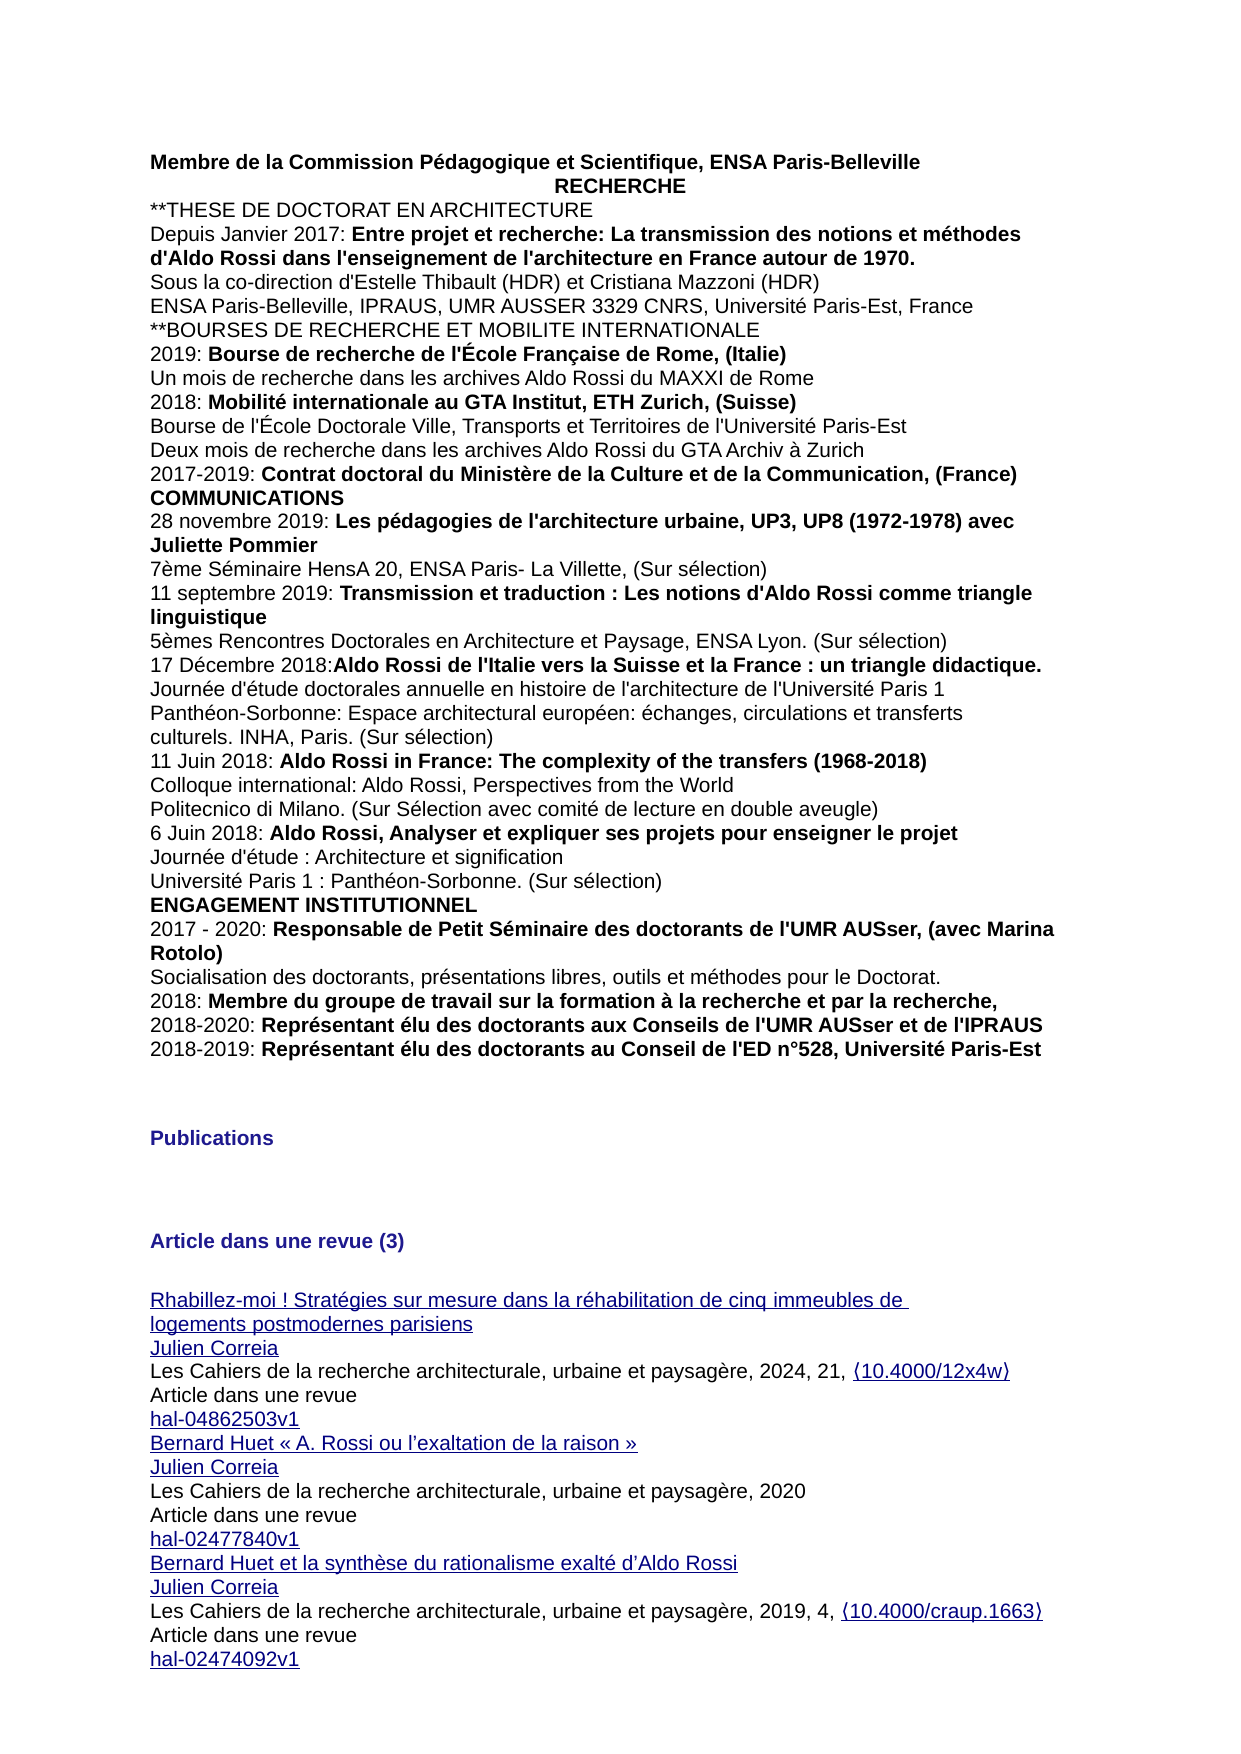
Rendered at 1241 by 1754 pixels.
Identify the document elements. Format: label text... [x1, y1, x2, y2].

text Université Paris 1 : Panthéon-Sorbonne. (Sur sélection) [150, 869, 1090, 893]
subtitle Publications [150, 1126, 1090, 1150]
subtitle RECHERCHE [150, 174, 1090, 198]
text Panthéon-Sorbonne: Espace architectural européen: échanges, circulations et transferts [150, 701, 1090, 725]
text Socialisation des doctorants, présentations libres, outils et méthodes pour le Doctorat. [150, 964, 1090, 988]
text 7ème Séminaire HensA 20, ENSA Paris- La Villette, (Sur sélection) [150, 557, 1090, 581]
subtitle COMMUNICATIONS [150, 485, 1090, 509]
text Bourse de l'École Doctorale Ville, Transports et Territoires de l'Université Paris-Est [150, 413, 1090, 437]
text Politecnico di Milano. (Sur Sélection avec comité de lecture en double aveugle) [150, 797, 1090, 821]
text 6 Juin 2018: Aldo Rossi, Analyser et expliquer ses projets pour enseigner le projet [150, 821, 1090, 845]
subtitle **BOURSES DE RECHERCHE ET MOBILITE INTERNATIONALE [150, 318, 1090, 342]
text 2018-2020: Représentant élu des doctorants aux Conseils de l'UMR AUSser et de l'IPRAUS [150, 1012, 1090, 1036]
text Membre de la Commission Pédagogique et Scientifique, ENSA Paris-Belleville [150, 150, 1090, 174]
text 28 novembre 2019: Les pédagogies de l'architecture urbaine, UP3, UP8 (1972-1978) avec Juliette Pommier [150, 509, 1090, 557]
text ENSA Paris-Belleville, IPRAUS, UMR AUSSER 3329 CNRS, Université Paris-Est, France [150, 294, 1090, 318]
text 11 septembre 2019: Transmission et traduction : Les notions d'Aldo Rossi comme triangle linguistique [150, 581, 1090, 629]
table_header Rhabillez-moi ! Stratégies sur mesure dans la réhabilitation de cinq immeubles de logements postmodernes parisiens Julien Correia Les Cahiers de la recherche architecturale, urbaine et paysagère, 2024, 21, ⟨10.4000/12x4w⟩ Article dans une revue hal-04862503v1 [150, 1288, 1090, 1431]
text 17 Décembre 2018:Aldo Rossi de l'Italie vers la Suisse et la France : un triangle didactique. [150, 653, 1090, 677]
text 2017-2019: Contrat doctoral du Ministère de la Culture et de la Communication, (France) [150, 461, 1090, 485]
text Un mois de recherche dans les archives Aldo Rossi du MAXXI de Rome [150, 366, 1090, 389]
text Journée d'étude : Architecture et signification [150, 845, 1090, 869]
text 2018: Membre du groupe de travail sur la formation à la recherche et par la recherche, [150, 988, 1090, 1012]
text 2018: Mobilité internationale au GTA Institut, ETH Zurich, (Suisse) [150, 389, 1090, 413]
text culturels. INHA, Paris. (Sur sélection) [150, 725, 1090, 749]
text Deux mois de recherche dans les archives Aldo Rossi du GTA Archiv à Zurich [150, 437, 1090, 461]
text 2019: Bourse de recherche de l'École Française de Rome, (Italie) [150, 342, 1090, 366]
text Journée d'étude doctorales annuelle en histoire de l'architecture de l'Université Paris 1 [150, 677, 1090, 701]
text 2017 - 2020: Responsable de Petit Séminaire des doctorants de l'UMR AUSser, (avec Marina Rotolo) [150, 917, 1090, 964]
text 5èmes Rencontres Doctorales en Architecture et Paysage, ENSA Lyon. (Sur sélection) [150, 629, 1090, 653]
text 2018-2019: Représentant élu des doctorants au Conseil de l'ED n°528, Université Paris-Est [150, 1036, 1090, 1060]
text Sous la co-direction d'Estelle Thibault (HDR) et Cristiana Mazzoni (HDR) [150, 270, 1090, 294]
subtitle Article dans une revue (3) [150, 1229, 1090, 1253]
table_cell Bernard Huet « A. Rossi ou l’exaltation de la raison » Julien Correia Les Cahiers de la recherche architecturale, urbaine et paysagère, 2020 Article dans une revue hal-02477840v1 [150, 1431, 1090, 1551]
text Depuis Janvier 2017: Entre projet et recherche: La transmission des notions et méthodes d'Aldo Rossi dans l'enseignement de l'architecture en France autour de 1970. [150, 222, 1090, 270]
subtitle **THESE DE DOCTORAT EN ARCHITECTURE [150, 198, 1090, 222]
table_cell Bernard Huet et la synthèse du rationalisme exalté d’Aldo Rossi Julien Correia Les Cahiers de la recherche architecturale, urbaine et paysagère, 2019, 4, ⟨10.4000/craup.1663⟩ Article dans une revue hal-02474092v1 [150, 1551, 1090, 1671]
text 11 Juin 2018: Aldo Rossi in France: The complexity of the transfers (1968-2018) [150, 749, 1090, 773]
text Colloque international: Aldo Rossi, Perspectives from the World [150, 773, 1090, 797]
subtitle ENGAGEMENT INSTITUTIONNEL [150, 893, 1090, 917]
